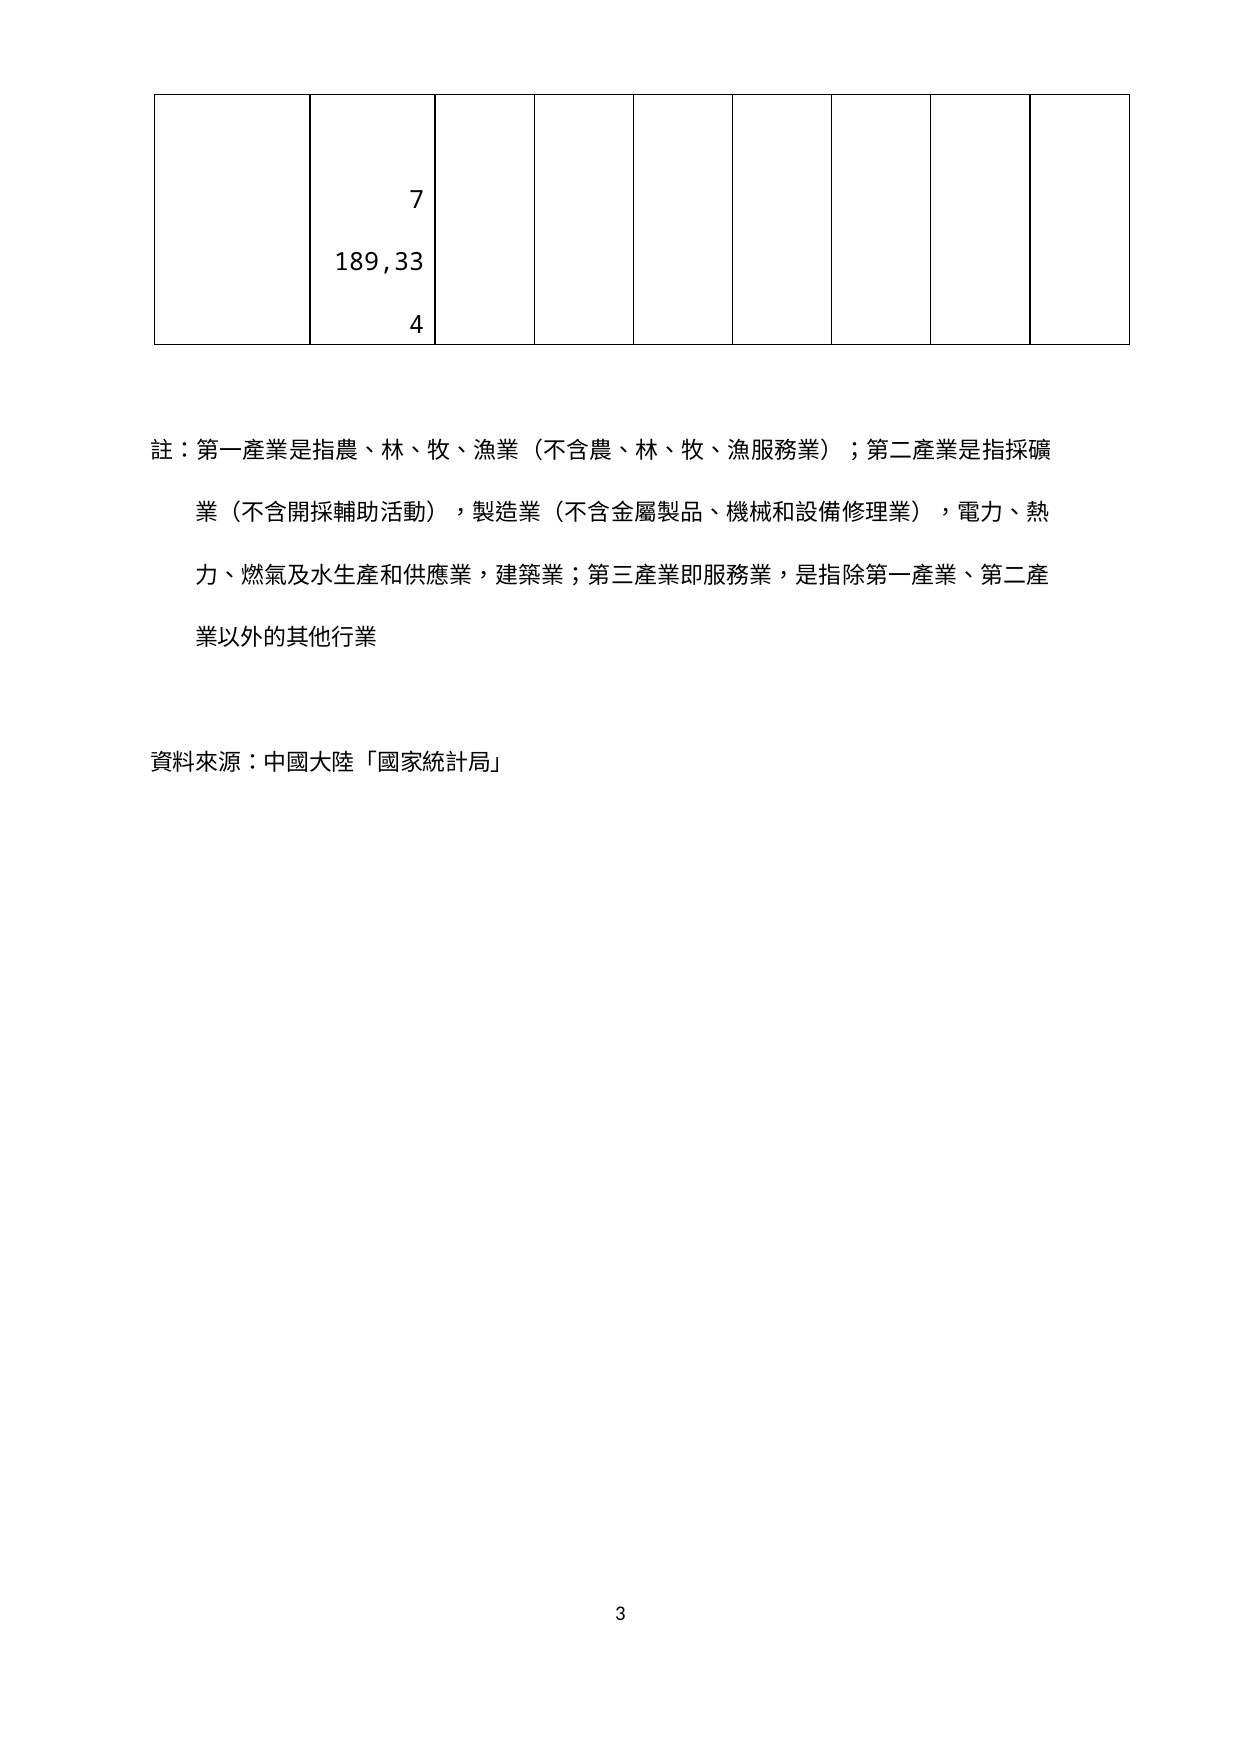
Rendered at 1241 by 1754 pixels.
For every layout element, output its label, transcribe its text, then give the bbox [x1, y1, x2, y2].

table_cell [733, 95, 831, 344]
table_cell [832, 95, 930, 344]
table_cell [535, 95, 633, 344]
table_cell [634, 95, 732, 344]
table_cell [436, 95, 534, 344]
table_cell [155, 95, 309, 344]
table_cell 7 189,334 [311, 95, 434, 344]
table_cell [1031, 95, 1129, 344]
text 資料來源：中國大陸「國家統計局」 [150, 719, 1053, 782]
text 註：第一產業是指農、林、牧、漁業（不含農、林、牧、漁服務業）；第二產業是指採礦業（不含開採輔助活動），製造業（不含金屬製品、機械和設備修理業），電力、熱力、燃氣及水生產和供應業，建築業；第三產業即服務業，是指除第一產業、第二產業以外的其他行業 [150, 407, 1053, 657]
table_cell [931, 95, 1029, 344]
